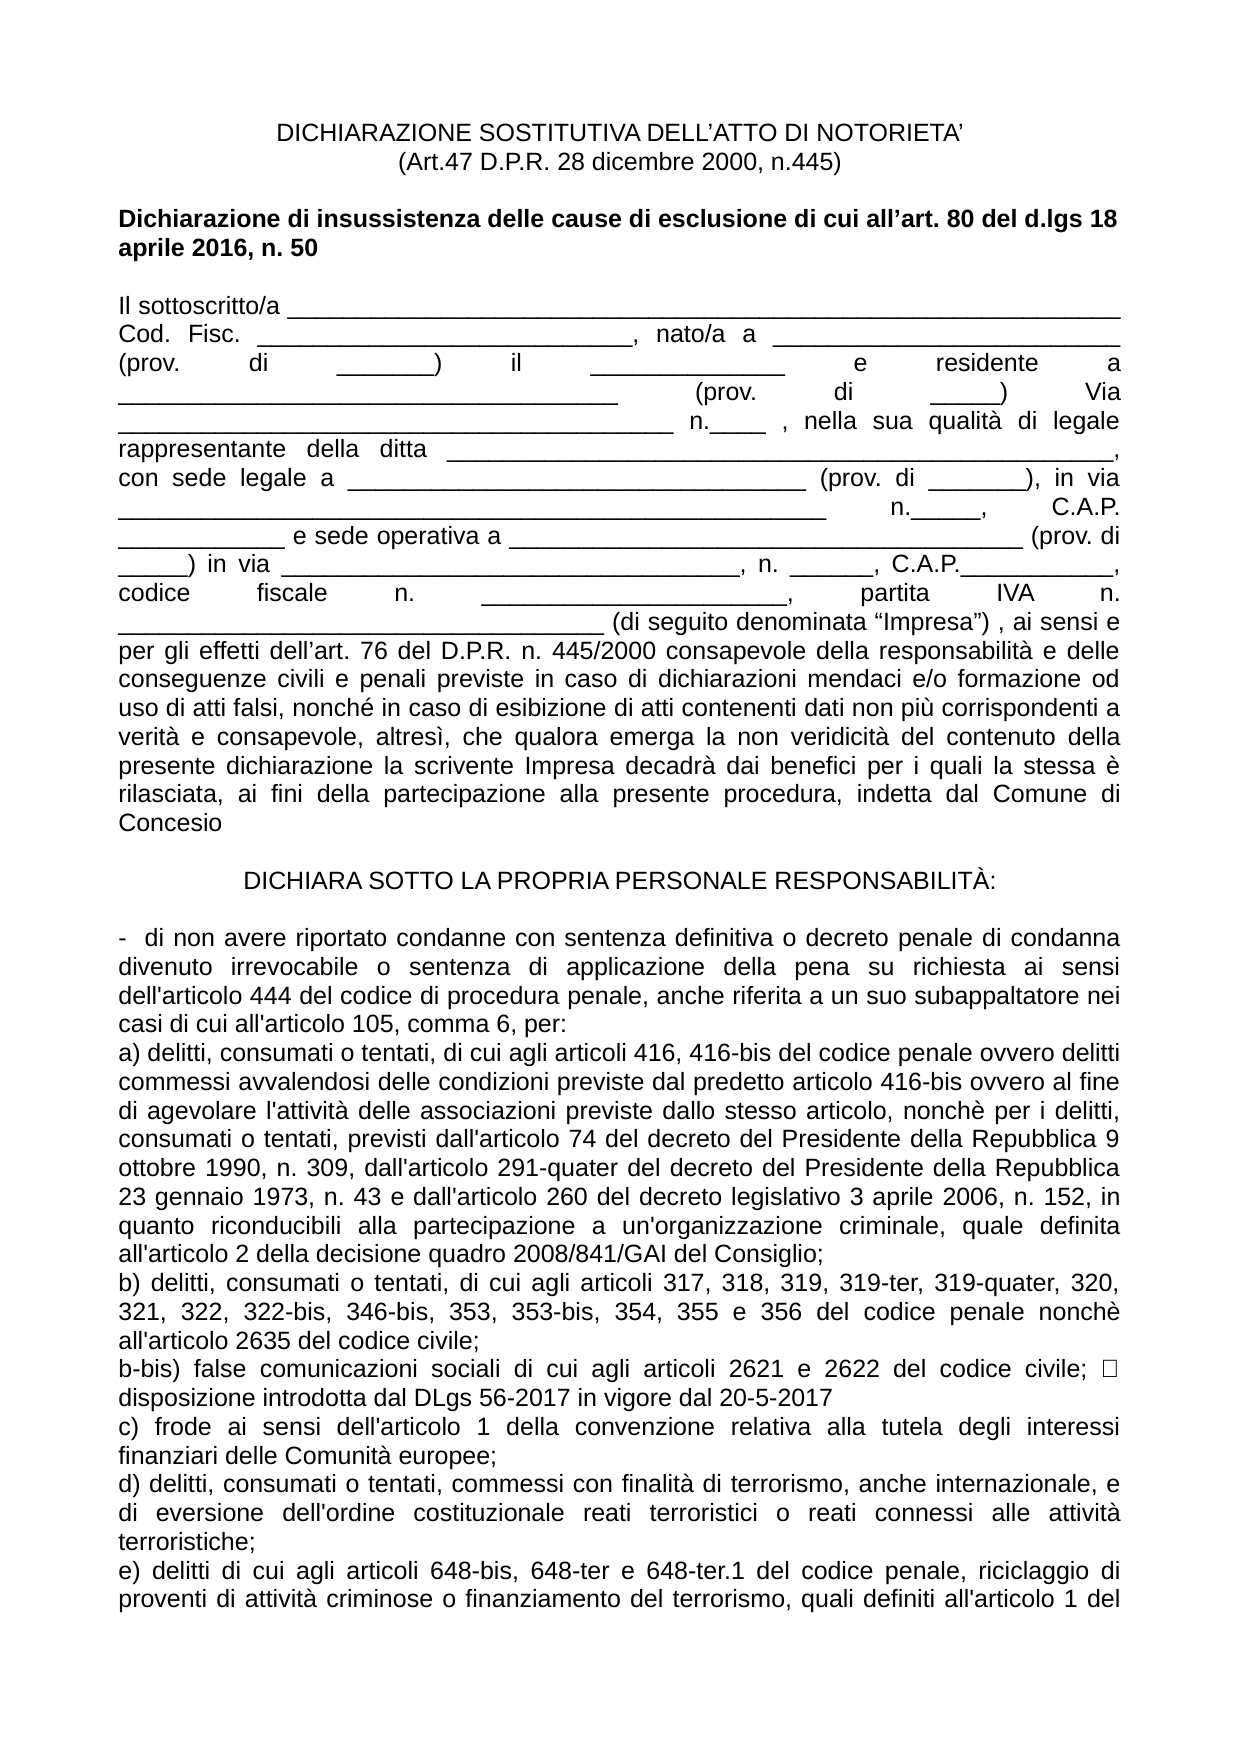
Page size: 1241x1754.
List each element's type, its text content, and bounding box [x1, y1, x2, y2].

text d) delitti, consumati o tentati, commessi con finalità di terrorismo, anche internazionale, e di eversione dell'ordine costituzionale reati terroristici o reati connessi alle attività terroristiche; [118, 1469, 1122, 1556]
text c) frode ai sensi dell'articolo 1 della convenzione relativa alla tutela degli interessi finanziari delle Comunità europee; [118, 1412, 1122, 1469]
text Il sottoscritto/a ____________________________________________________________ Cod. Fisc. ___________________________, nato/a a _________________________ (prov. di _______) il ______________ e residente a ____________________________________ (prov. di _____) Via ________________________________________ n.____ , nella sua qualità di legale rappresentante della ditta ________________________________________________, con sede legale a _________________________________ (prov. di _______), in via ___________________________________________________ n._____, C.A.P. ____________ e sede operativa a _____________________________________ (prov. di _____) in via _________________________________, n. ______, C.A.P.___________, codice fiscale n. ______________________, partita IVA n. ___________________________________ (di seguito denominata “Impresa”) , ai sensi e per gli effetti dell’art. 76 del D.P.R. n. 445/2000 consapevole della responsabilità e delle conseguenze civili e penali previste in caso di dichiarazioni mendaci e/o formazione od uso di atti falsi, nonché in caso di esibizione di atti contenenti dati non più corrispondenti a verità e consapevole, altresì, che qualora emerga la non veridicità del contenuto della presente dichiarazione la scrivente Impresa decadrà dai benefici per i quali la stessa è rilasciata, ai fini della partecipazione alla presente procedura, indetta dal Comune di Concesio [118, 291, 1122, 837]
text b) delitti, consumati o tentati, di cui agli articoli 317, 318, 319, 319-ter, 319-quater, 320, 321, 322, 322-bis, 346-bis, 353, 353-bis, 354, 355 e 356 del codice penale nonchè all'articolo 2635 del codice civile; [118, 1268, 1122, 1354]
text DICHIARA SOTTO LA PROPRIA PERSONALE RESPONSABILITÀ: [118, 866, 1122, 894]
text e) delitti di cui agli articoli 648-bis, 648-ter e 648-ter.1 del codice penale, riciclaggio di proventi di attività criminose o finanziamento del terrorismo, quali definiti all'articolo 1 del [118, 1556, 1122, 1613]
text a) delitti, consumati o tentati, di cui agli articoli 416, 416-bis del codice penale ovvero delitti commessi avvalendosi delle condizioni previste dal predetto articolo 416-bis ovvero al fine di agevolare l'attività delle associazioni previste dallo stesso articolo, nonchè per i delitti, consumati o tentati, previsti dall'articolo 74 del decreto del Presidente della Repubblica 9 ottobre 1990, n. 309, dall'articolo 291-quater del decreto del Presidente della Repubblica 23 gennaio 1973, n. 43 e dall'articolo 260 del decreto legislativo 3 aprile 2006, n. 152, in quanto riconducibili alla partecipazione a un'organizzazione criminale, quale definita all'articolo 2 della decisione quadro 2008/841/GAI del Consiglio; [118, 1038, 1122, 1268]
text b-bis) false comunicazioni sociali di cui agli articoli 2621 e 2622 del codice civile;  disposizione introdotta dal DLgs 56-2017 in vigore dal 20-5-2017 [118, 1354, 1122, 1412]
text DICHIARAZIONE SOSTITUTIVA DELL’ATTO DI NOTORIETA’ [118, 118, 1122, 147]
text - di non avere riportato condanne con sentenza definitiva o decreto penale di condanna divenuto irrevocabile o sentenza di applicazione della pena su richiesta ai sensi dell'articolo 444 del codice di procedura penale, anche riferita a un suo subappaltatore nei casi di cui all'articolo 105, comma 6, per: [118, 923, 1122, 1038]
text (Art.47 D.P.R. 28 dicembre 2000, n.445) [118, 147, 1122, 176]
text Dichiarazione di insussistenza delle cause di esclusione di cui all’art. 80 del d.lgs 18 aprile 2016, n. 50 [118, 204, 1122, 262]
